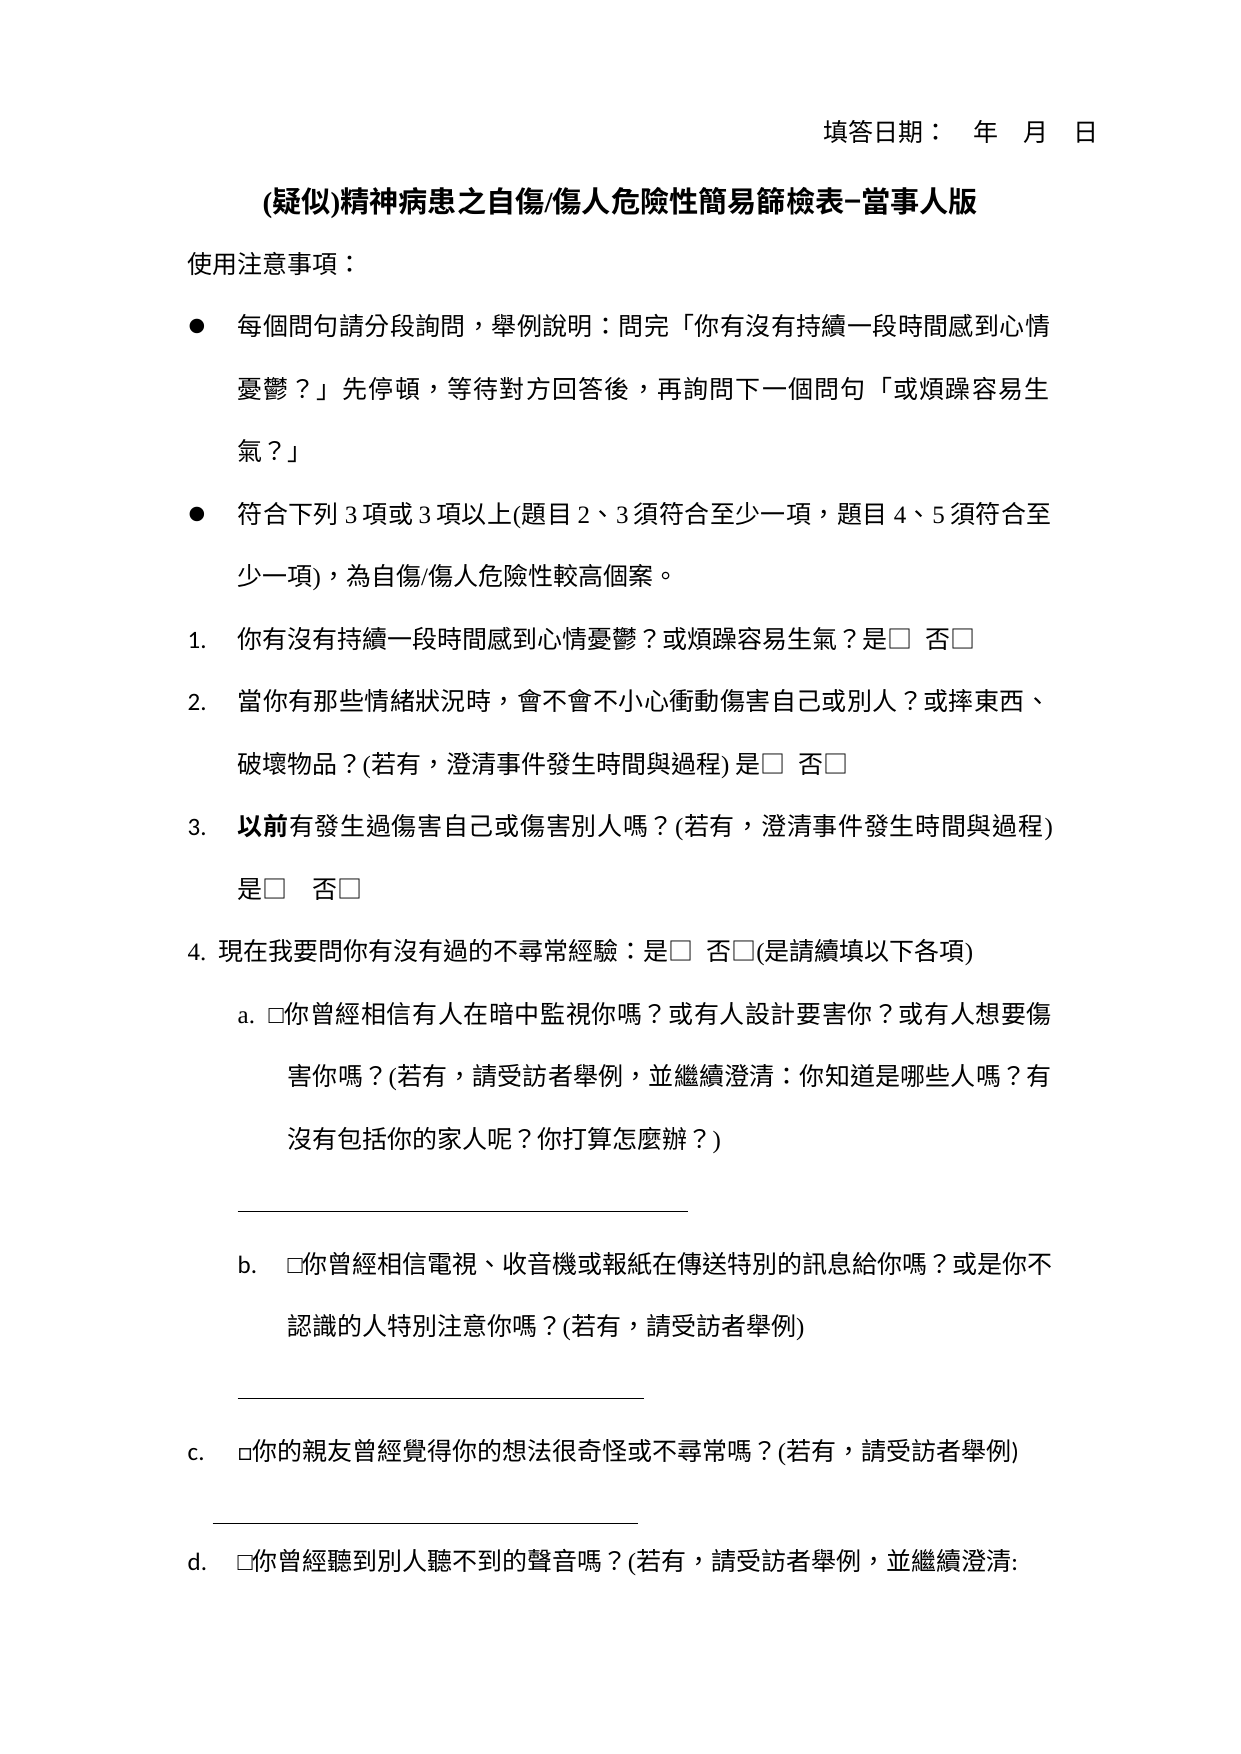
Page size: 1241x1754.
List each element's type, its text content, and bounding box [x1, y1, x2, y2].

text (疑似)精神病患之自傷/傷人危險性簡易篩檢表−當事人版 [187, 105, 1133, 221]
list 每個問句請分段詢問，舉例說明：問完「你有沒有持續一段時間感到心情憂鬱？」先停頓，等待對方回答後，再詢問下一個問句「或煩躁容易生氣？」 [187, 283, 1053, 471]
text 填答日期： 年 月 日 [823, 112, 1118, 148]
text 4. 現在我要問你有沒有過的不尋常經驗：是□ 否□(是請續填以下各項) [187, 908, 1053, 971]
list 以前有發生過傷害自己或傷害別人嗎？(若有，澄清事件發生時間與過程) 是□ 否□ [187, 783, 1053, 908]
list □你的親友曾經覺得你的想法很奇怪或不尋常嗎？(若有，請受訪者舉例) [187, 1408, 1162, 1471]
list □你曾經相信電視、收音機或報紙在傳送特別的訊息給你嗎？或是你不認識的人特別注意你嗎？(若有，請受訪者舉例) [237, 1221, 1053, 1346]
list 符合下列3項或3項以上(題目2、3須符合至少一項，題目4、5須符合至少一項)，為自傷/傷人危險性較高個案。 [187, 471, 1053, 596]
text a. □你曾經相信有人在暗中監視你嗎？或有人設計要害你？或有人想要傷害你嗎？(若有，請受訪者舉例，並繼續澄清：你知道是哪些人嗎？有沒有包括你的家人呢？你打算怎麼辦？) [237, 971, 1053, 1158]
list □你曾經聽到別人聽不到的聲音嗎？(若有，請受訪者舉例，並繼續澄清: [187, 1533, 1177, 1579]
list 當你有那些情緒狀況時，會不會不小心衝動傷害自己或別人？或摔東西、破壞物品？(若有，澄清事件發生時間與過程) 是□ 否□ [187, 658, 1053, 783]
text 使用注意事項： [187, 221, 1053, 283]
list 你有沒有持續一段時間感到心情憂鬱？或煩躁容易生氣？是□ 否□ [187, 596, 1053, 658]
